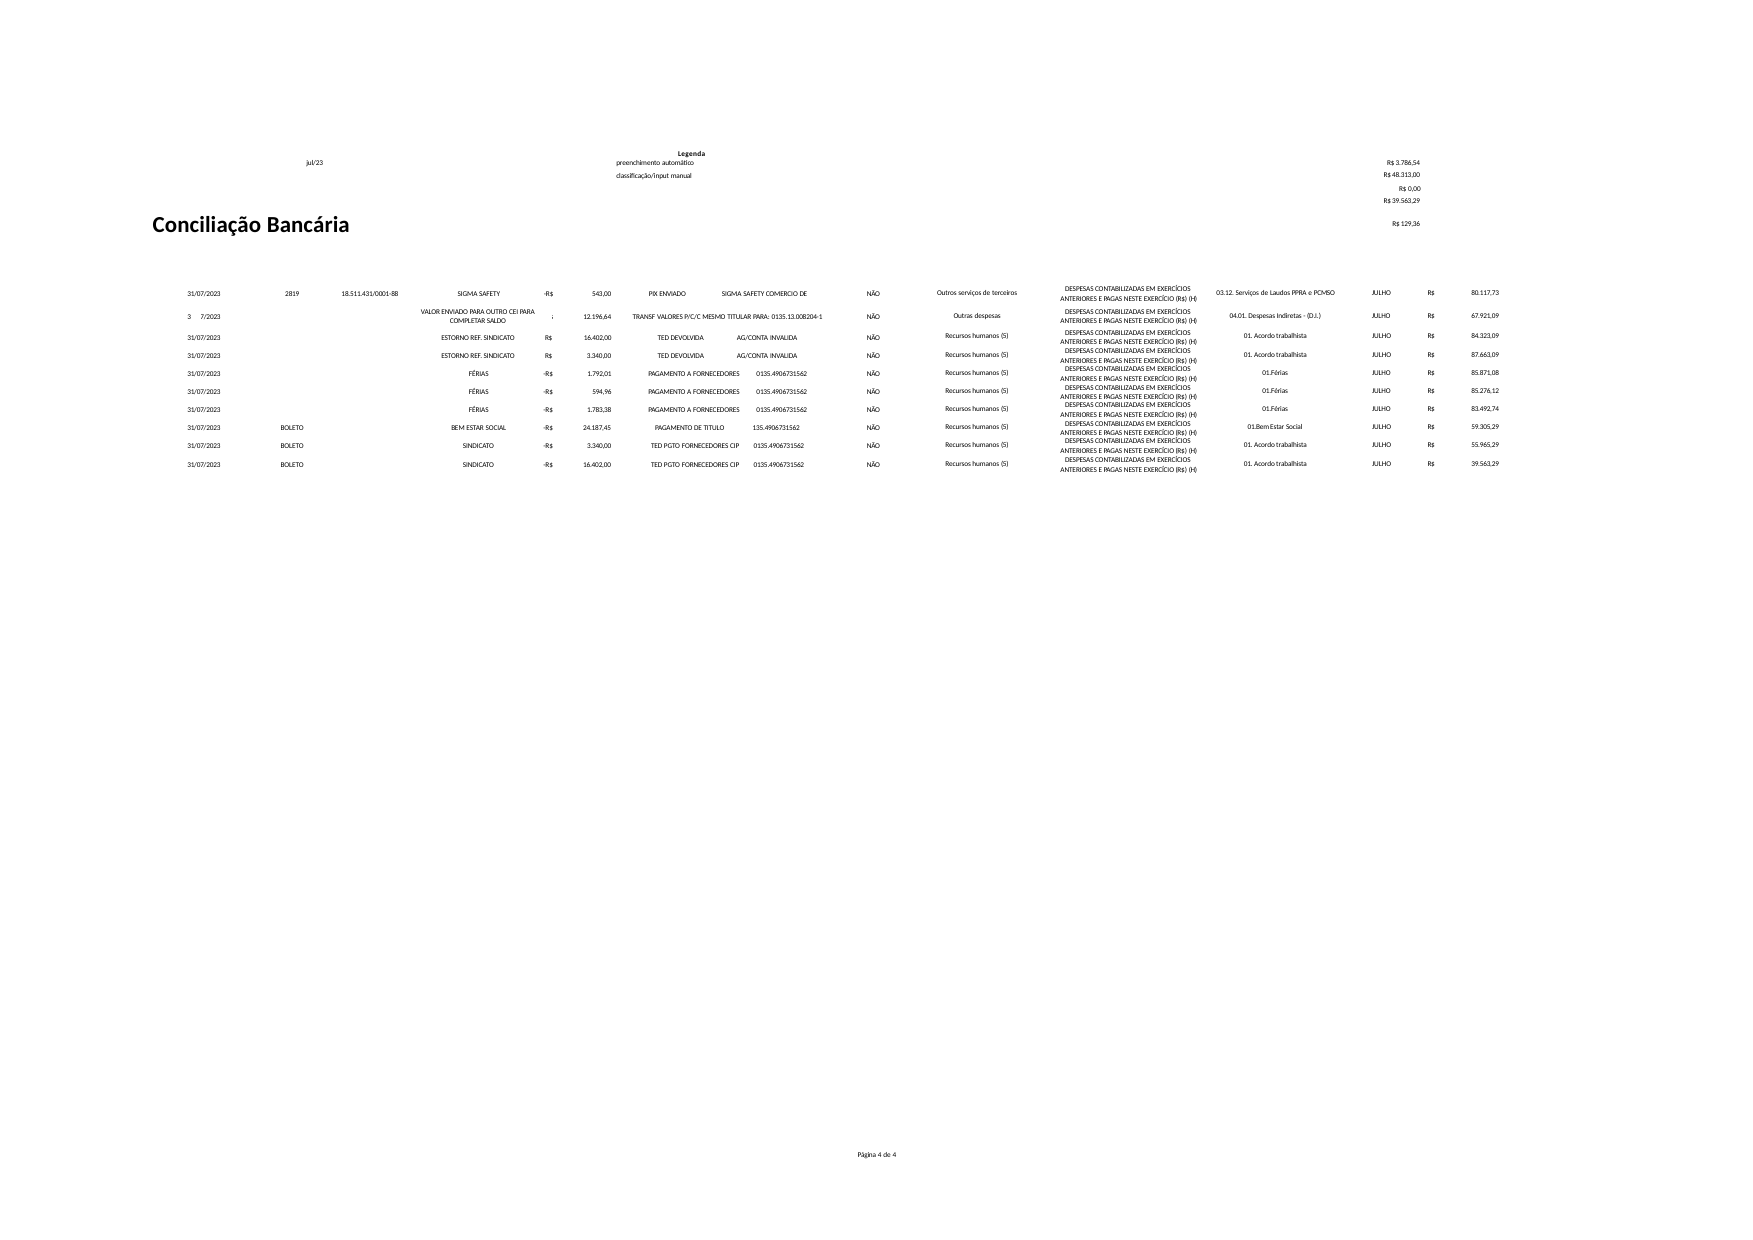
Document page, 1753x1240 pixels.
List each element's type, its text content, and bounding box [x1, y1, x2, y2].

text Anexo RP-08 [1037, 248, 1089, 258]
text Analitico de Credor [1349, 249, 1425, 259]
text -R$ [543, 461, 564, 469]
text RECEITA COM APLICAÇÃO FINANCEIRA [1211, 215, 1353, 225]
text ANTERIORES E PAGAS NESTE EXERCÍCIO (R$) (H) [1060, 294, 1216, 303]
text 31/07/2023 [187, 388, 232, 396]
text 31/07/2023 [187, 370, 232, 378]
text NÃO [867, 312, 891, 321]
text DESPESAS CONTABILIZADAS EM EXERCÍCIOS [1065, 285, 1217, 293]
text 0135.4906731562 [756, 370, 818, 378]
text Competencia [1107, 266, 1161, 275]
text DESPESAS CONTABILIZADAS EM EXERCÍCIOS [1065, 456, 1217, 465]
text DESPESAS CONTABILIZADAS EM EXERCÍCIOS [1065, 308, 1217, 316]
text NÃO [867, 461, 891, 469]
text classificação/input manual [616, 172, 718, 181]
text DESPESAS CONTABILIZADAS EM EXERCÍCIOS [1065, 328, 1217, 337]
text Data [196, 266, 222, 275]
text 2819 [285, 289, 310, 298]
text NÃO [867, 406, 891, 414]
text AG/CONTA INVALIDA [737, 333, 818, 342]
text Finalidade [960, 266, 1028, 275]
text 24.187,45 [583, 424, 622, 432]
text PAGAMENTO A FORNECEDORES [648, 388, 753, 396]
text NÃO [867, 289, 891, 298]
text R$ 0,00 [1399, 184, 1431, 193]
text R$ [1427, 369, 1446, 377]
text 55.965,29 [1471, 441, 1510, 449]
text JULHO [1372, 351, 1401, 359]
text 39.563,29 [1471, 460, 1510, 468]
text TRANSF VALORES P/C/C MESMO TITULAR PARA: 0135.13.008204-1 [632, 312, 847, 321]
text SINDICATO [463, 461, 505, 469]
text 1/07/2023 [191, 289, 232, 298]
text jul/23 [306, 159, 334, 167]
text 31/07/2023 [187, 442, 232, 451]
text PAGAMENTO A FORNECEDORES [648, 406, 753, 414]
text 31/07/2023 [187, 406, 232, 414]
text 1/07/2023 [201, 312, 232, 321]
text BOLETO [280, 461, 314, 469]
text 1.783,38 [587, 406, 622, 414]
text 594,96 [592, 388, 623, 396]
text R$ [1427, 311, 1446, 320]
text ANTERIORES E PAGAS NESTE EXERCÍCIO (R$) (H) [1060, 356, 1217, 365]
text BOLETO [280, 424, 314, 432]
text ANTERIORES E PAGAS NESTE EXERCÍCIO (R$) (H) [1060, 411, 1217, 419]
text NÃO [867, 442, 891, 451]
text 01.Bem Estar Social [1247, 423, 1317, 431]
text Classificação [1254, 266, 1307, 275]
text 31/07/2023 [187, 351, 232, 360]
text DESPESAS CONTABILIZADAS EM EXERCÍCIOS [1065, 437, 1217, 446]
text 0135.4906731562 [756, 406, 818, 414]
text JULHO [1372, 311, 1401, 320]
text DOS REPASSES PUBLICOS [1233, 225, 1353, 235]
text ANTERIORES E PAGAS NESTE EXERCÍCIO (R$) (H) [1060, 429, 1217, 437]
text -R$ [543, 289, 564, 298]
text NÃO [867, 351, 891, 360]
text 01.Férias [1262, 405, 1299, 413]
text 31/07/2023 [187, 461, 232, 469]
text 1.792,01 [587, 370, 623, 378]
text 85.871,08 [1471, 369, 1510, 377]
text preenchimento automático [616, 159, 718, 167]
text SIGMA SAFETY [457, 289, 510, 298]
text ANTERIORES E PAGAS NESTE EXERCÍCIO (R$) (H) [1060, 447, 1217, 455]
text documento [273, 271, 322, 280]
text AG/CONTA INVALIDA [737, 351, 818, 360]
text 01.Férias [1262, 387, 1299, 395]
text 03.12. Serviços de Laudos PPRA e PCMSO [1216, 288, 1351, 297]
text Movimentação [848, 261, 908, 270]
text TED DEVOLVIDA [657, 351, 715, 360]
text R$ [1427, 288, 1446, 297]
text R$ [1427, 387, 1446, 396]
text 18.511.431/0001-88 [341, 289, 410, 298]
text ANTERIORES E PAGAS NESTE EXERCÍCIO (R$) (H) [1060, 338, 1217, 346]
text R$ 3.786,54 [1387, 158, 1431, 167]
text R$ 48.313,00 [1383, 171, 1431, 180]
text R$ [545, 333, 563, 342]
text JULHO [1372, 332, 1401, 341]
text Saldo CC Final [1252, 197, 1321, 207]
text Recursos humanos (5) [945, 369, 1019, 377]
text 543,00 [592, 289, 622, 298]
text 3 [187, 312, 201, 321]
text 67.921,09 [1471, 311, 1510, 320]
text mês de competencia [1347, 266, 1425, 275]
text R$ [1427, 460, 1446, 468]
text TED PGTO FORNECEDORES CIP [651, 442, 751, 450]
text 80.117,73 [1471, 288, 1510, 297]
text FÉRIAS [469, 406, 499, 414]
text 0135.4906731562 [753, 424, 818, 432]
text R$ 39.563,29 [1383, 197, 1431, 206]
text FÉRIAS [469, 388, 499, 396]
text JULHO [1372, 288, 1401, 297]
text -R$ [543, 388, 564, 396]
text BOLETO [280, 442, 314, 451]
text ESTORNO REF. SINDICATO [441, 333, 527, 342]
text NÃO [867, 388, 891, 396]
text Resumo Geral [1251, 249, 1307, 259]
text Mês ref: [190, 158, 228, 168]
text 01.Férias [1262, 369, 1317, 377]
text Número [278, 261, 322, 270]
text CNPJ/CPF [354, 266, 396, 275]
text R$ [1427, 441, 1446, 449]
text ESTORNO REF. SINDICATO [441, 351, 527, 360]
text 0135.4906731562 [753, 461, 818, 469]
text 87.663,09 [1471, 351, 1510, 359]
text ANTERIORES E PAGAS NESTE EXERCÍCIO (R$) (H) [1060, 317, 1217, 326]
text 31/07/2023 [187, 424, 232, 432]
text 85.276,12 [1471, 387, 1510, 396]
text Outras despesas [953, 311, 1028, 320]
text entre contas? [851, 271, 908, 280]
text 0135.4906731562 [756, 388, 818, 396]
text Recursos humanos (5) [945, 387, 1019, 396]
text PAGAMENTO DE TITULO [655, 424, 753, 432]
text 12.196,64 [583, 312, 622, 321]
text ANTERIORES E PAGAS NESTE EXERCÍCIO (R$) (H) [1060, 466, 1217, 474]
text Legenda [678, 148, 718, 158]
text 16.402,00 [583, 333, 623, 342]
text -R$ [543, 406, 564, 414]
text Conciliação Bancária [152, 210, 376, 238]
text Recursos humanos (5) [945, 423, 1019, 432]
text 01. Acordo trabalhista [1243, 351, 1317, 359]
text Recursos humanos (5) [945, 460, 1019, 468]
text Outros saldos iniciais [1238, 184, 1321, 194]
text Saldo [1454, 266, 1483, 275]
text 01. Acordo trabalhista [1243, 441, 1317, 449]
text DESPESAS CONTABILIZADAS EM EXERCÍCIOS [1065, 401, 1217, 410]
text VALOR ENVIADO PARA OUTRO CEI PARA [421, 308, 552, 316]
text DESPESAS CONTABILIZADAS EM EXERCÍCIOS [1065, 383, 1217, 392]
text R$ [545, 351, 563, 360]
text DESPESAS CONTABILIZADAS EM EXERCÍCIOS [1065, 419, 1217, 428]
text NÃO [867, 370, 891, 378]
text TED PGTO FORNECEDORES CIP [651, 461, 751, 469]
text 0135.4906731562 [753, 442, 818, 451]
text CREDOR [464, 266, 502, 275]
text JULHO [1372, 405, 1401, 413]
text 3.340,00 [587, 351, 623, 360]
text Página 4 de 4 [857, 1150, 906, 1159]
text JULHO [1372, 441, 1401, 449]
text Natureza da despesa / histórico [676, 266, 847, 275]
text -R$ [543, 370, 564, 378]
text R$ [1427, 405, 1446, 413]
text Recursos humanos (5) [945, 332, 1019, 341]
text 59.305,29 [1471, 423, 1510, 432]
text -R$ [552, 312, 564, 321]
text DESPESAS CONTABILIZADAS EM EXERCÍCIOS [1065, 347, 1217, 355]
text R$ 129,36 [1392, 220, 1431, 228]
text 83.492,74 [1471, 405, 1510, 413]
text PIX ENVIADO SIGMA SAFETY COMERCIO DE [648, 289, 847, 298]
text ANTERIORES E PAGAS NESTE EXERCÍCIO (R$) (H) [1060, 374, 1217, 383]
text NÃO [867, 424, 891, 432]
text ANTERIORES E PAGAS NESTE EXERCÍCIO (R$) (H) [1060, 393, 1217, 401]
text BEM ESTAR SOCIAL [451, 424, 517, 432]
text Recursos humanos (5) [945, 441, 1019, 449]
text Saldo inicial [1254, 158, 1321, 168]
text 84.323,09 [1471, 332, 1510, 341]
text 04.01. Despesas Indiretas - (D.I.) [1229, 311, 1351, 320]
text -R$ [543, 442, 564, 451]
text COMPLETAR SALDO [449, 317, 552, 326]
text R$ [1427, 332, 1446, 341]
text FÉRIAS [469, 370, 527, 378]
text PAGAMENTO A FORNECEDORES [648, 370, 753, 378]
text Outros serviços de terceiros [937, 288, 1028, 297]
text VALOR PAGO [556, 266, 622, 275]
text JULHO [1372, 369, 1401, 377]
text 31/07/2023 [187, 333, 232, 342]
text DESPESAS CONTABILIZADAS EM EXERCÍCIOS [1065, 365, 1217, 374]
text Saldo inicial Aplicação [1238, 171, 1321, 181]
text Recursos humanos (5) [945, 351, 1019, 359]
text JULHO [1372, 460, 1401, 468]
text R$ [1427, 351, 1446, 359]
text R$ [1427, 423, 1446, 432]
text 16.402,00 [583, 461, 622, 469]
text TED DEVOLVIDA [657, 333, 714, 342]
text 3.340,00 [587, 442, 622, 451]
text Recursos humanos (5) [945, 405, 1019, 413]
text JULHO [1372, 387, 1401, 396]
text 01. Acordo trabalhista [1243, 460, 1317, 468]
text -R$ [543, 424, 564, 432]
text JULHO [1372, 423, 1401, 432]
text NÃO [867, 333, 891, 342]
text 01. Acordo trabalhista [1243, 332, 1317, 341]
text SINDICATO [463, 442, 517, 451]
